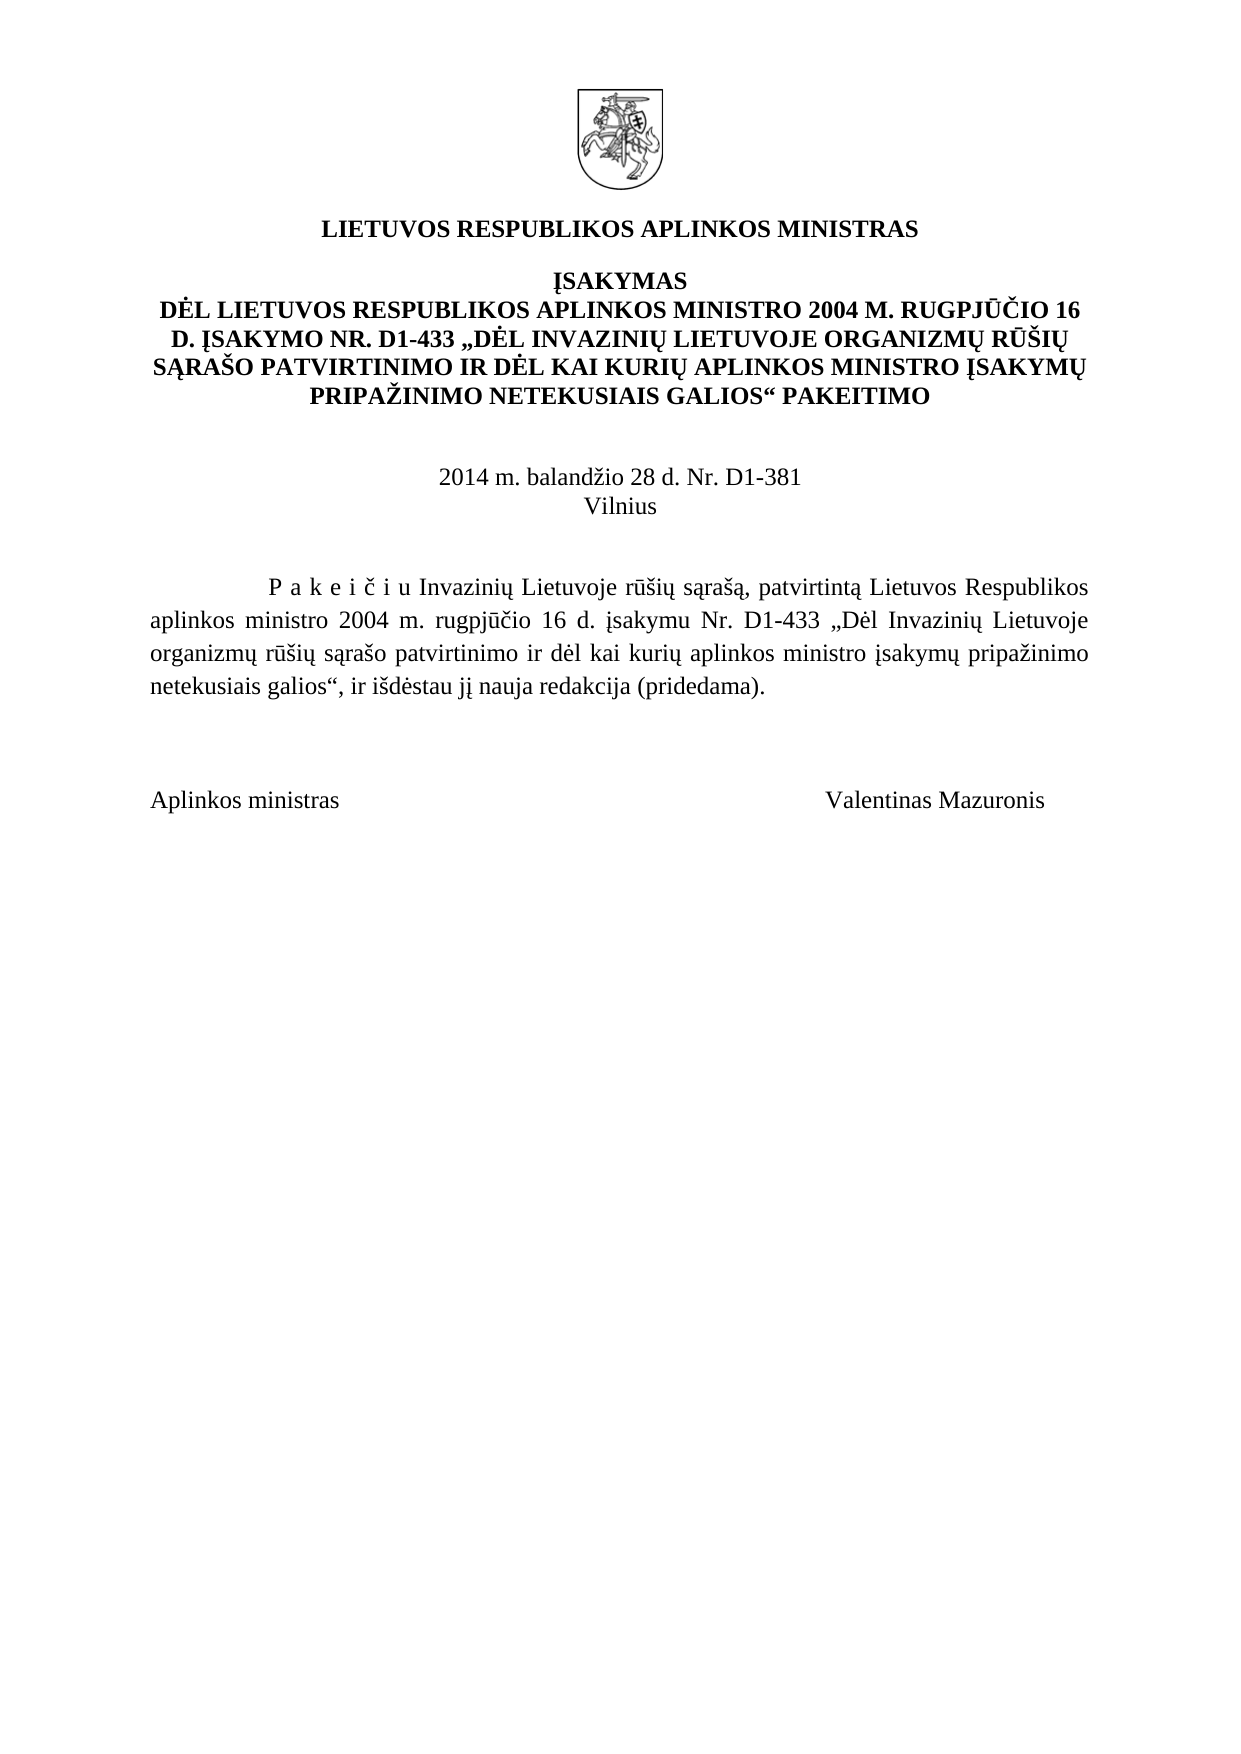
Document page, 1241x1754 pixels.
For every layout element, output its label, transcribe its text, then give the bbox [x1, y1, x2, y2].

text LIETUVOS RESPUBLIKOS APLINKOS MINISTRAS [150, 214, 1090, 243]
text 2014 m. balandžio 28 d. Nr. D1-381 [150, 462, 1090, 491]
text ĮSAKYMAS [150, 266, 1090, 295]
text DĖL LIETUVOS RESPUBLIKOS APLINKOS MINISTRO 2004 M. RUGPJŪČIO 16 D. ĮSAKYMO NR. D1-433 „DĖL INVAZINIŲ LIETUVOJE ORGANIZMŲ RŪŠIŲ SĄRAŠO PATVIRTINIMO IR DĖL KAI KURIŲ APLINKOS MINISTRO ĮSAKYMŲ PRIPAŽINIMO NETEKUSIAIS GALIOS“ PAKEITIMO [150, 295, 1090, 410]
text Aplinkos ministras Valentinas Mazuronis [150, 785, 1090, 814]
text P a k e i č i u Invazinių Lietuvoje rūšių sąrašą, patvirtintą Lietuvos Respublikos aplinkos ministro 2004 m. rugpjūčio 16 d. įsakymu Nr. D1-433 „Dėl Invazinių Lietuvoje organizmų rūšių sąrašo patvirtinimo ir dėl kai kurių aplinkos ministro įsakymų pripažinimo netekusiais galios“, ir išdėstau jį nauja redakcija (pridedama). [150, 572, 1090, 700]
text Vilnius [150, 491, 1090, 520]
